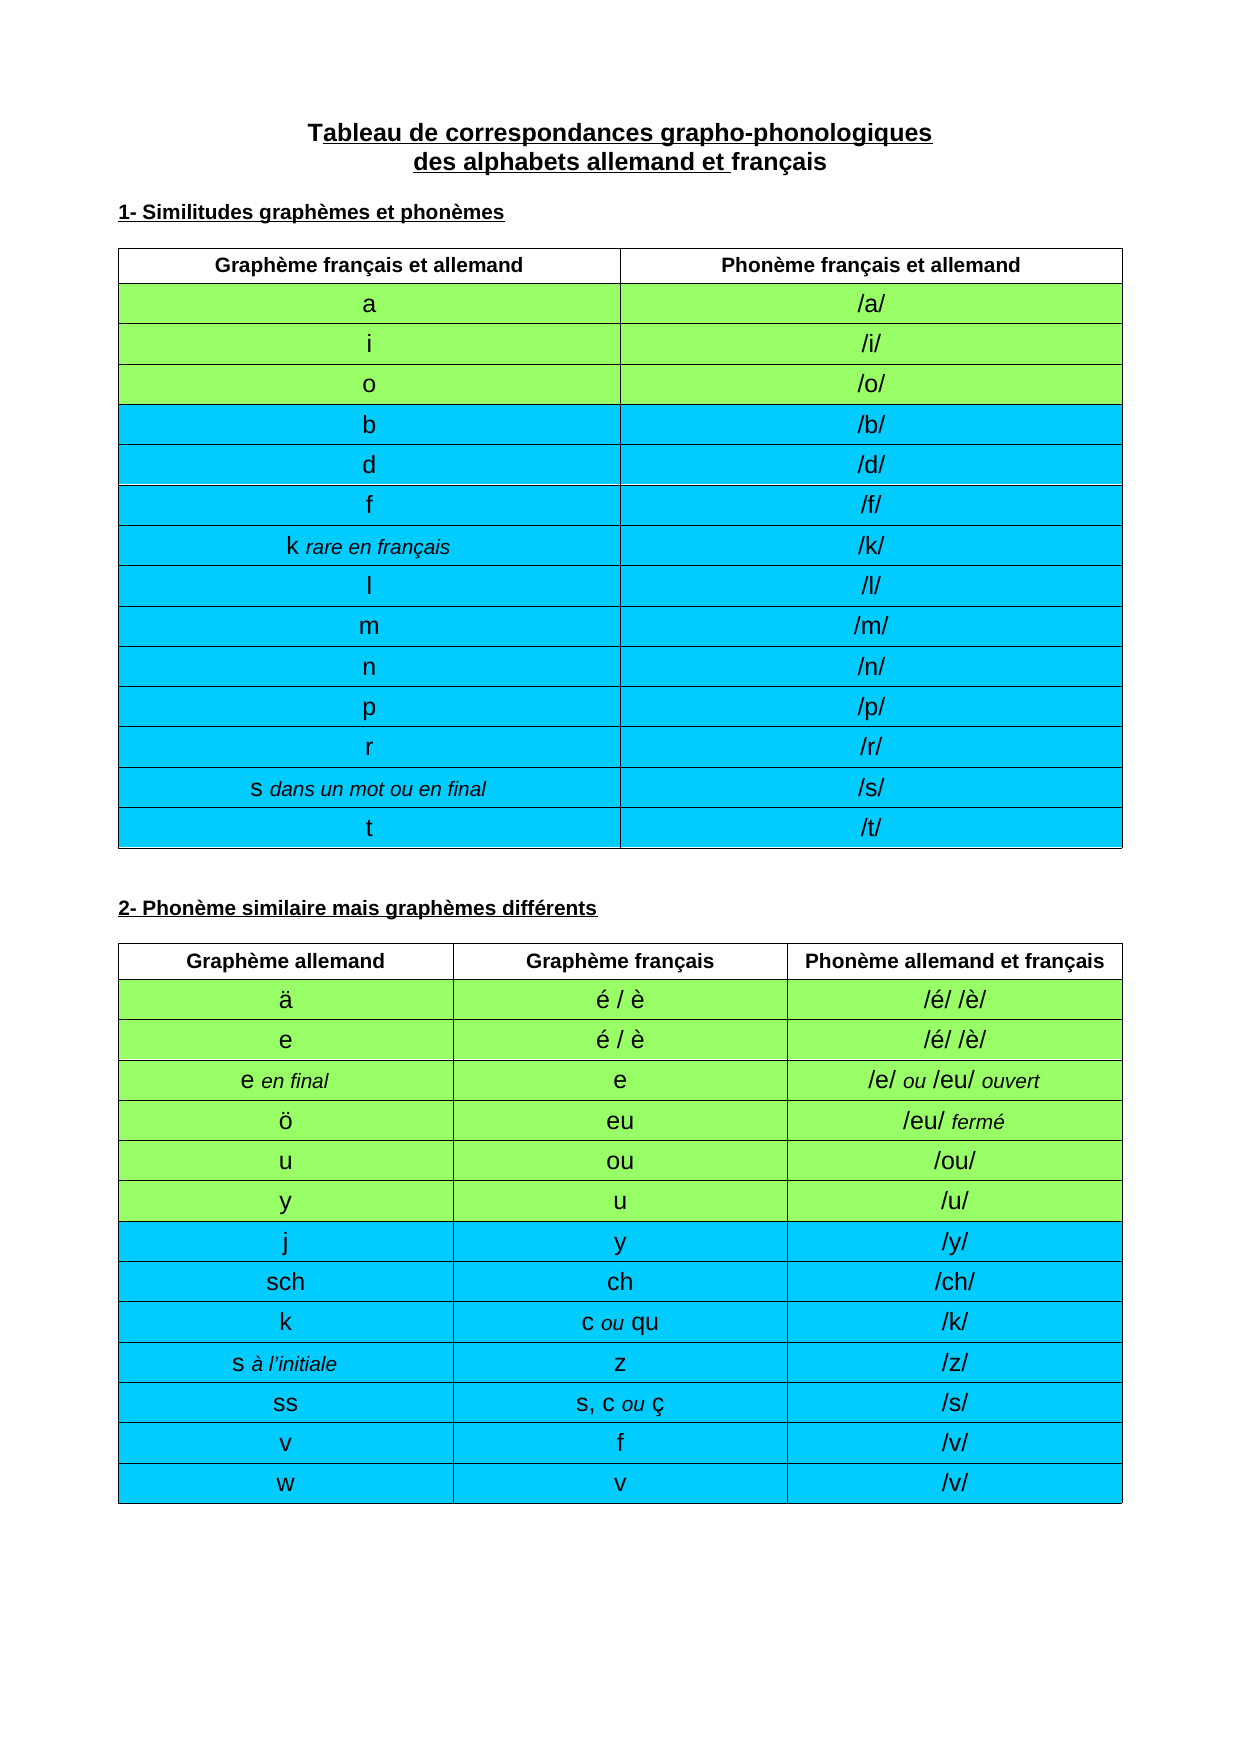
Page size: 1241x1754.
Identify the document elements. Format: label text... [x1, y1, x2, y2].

table_cell /y/ [788, 1222, 1122, 1261]
table_cell /o/ [621, 365, 1122, 404]
table_cell ss [119, 1383, 453, 1422]
table_cell /b/ [621, 405, 1122, 444]
table_cell a [119, 284, 620, 323]
table_cell /v/ [788, 1423, 1122, 1463]
table_cell e [119, 1020, 453, 1059]
table_cell /p/ [621, 687, 1122, 726]
table_cell é / è [454, 980, 787, 1019]
table_cell c ou qu [454, 1302, 787, 1342]
table_cell sch [119, 1262, 453, 1301]
table_cell /k/ [788, 1302, 1122, 1342]
table_cell s dans un mot ou en final [119, 768, 620, 807]
table_cell d [119, 445, 620, 484]
table_cell eu [454, 1101, 787, 1140]
table_header Graphème allemand [119, 944, 453, 979]
table_cell /i/ [621, 324, 1122, 364]
table_cell y [119, 1181, 453, 1221]
table_cell i [119, 324, 620, 364]
table_cell s à l’initiale [119, 1343, 453, 1382]
text des alphabets allemand et français [118, 147, 1122, 176]
table_header Graphème français et allemand [119, 249, 620, 283]
table_cell /s/ [621, 768, 1122, 807]
table_cell y [454, 1222, 787, 1261]
table_cell /f/ [621, 486, 1122, 525]
table_cell /n/ [621, 647, 1122, 686]
table_cell b [119, 405, 620, 444]
table_cell /e/ ou /eu/ ouvert [788, 1061, 1122, 1100]
table_cell v [119, 1423, 453, 1463]
table_cell é / è [454, 1020, 787, 1059]
table_cell v [454, 1464, 787, 1503]
text Tableau de correspondances grapho-phonologiques [118, 118, 1122, 147]
table_cell /ch/ [788, 1262, 1122, 1301]
table_cell /s/ [788, 1383, 1122, 1422]
table_cell ö [119, 1101, 453, 1140]
table_cell /é/ /è/ [788, 1020, 1122, 1059]
table_cell u [454, 1181, 787, 1221]
table_cell t [119, 808, 620, 847]
table_cell /d/ [621, 445, 1122, 484]
text 2- Phonème similaire mais graphèmes différents [118, 895, 1122, 919]
text 1- Similitudes graphèmes et phonèmes [118, 199, 1122, 223]
table_cell e en final [119, 1061, 453, 1100]
table_header Phonème allemand et français [788, 944, 1122, 979]
table_cell e [454, 1061, 787, 1100]
table_cell /r/ [621, 727, 1122, 767]
table_cell /eu/ fermé [788, 1101, 1122, 1140]
table_cell /m/ [621, 607, 1122, 646]
table_cell o [119, 365, 620, 404]
table_cell w [119, 1464, 453, 1503]
table_cell /u/ [788, 1181, 1122, 1221]
table_header Phonème français et allemand [621, 249, 1122, 283]
table_cell k rare en français [119, 526, 620, 565]
table_cell /l/ [621, 566, 1122, 606]
table_cell /é/ /è/ [788, 980, 1122, 1019]
table_cell /t/ [621, 808, 1122, 847]
table_cell u [119, 1141, 453, 1180]
table_cell z [454, 1343, 787, 1382]
table_cell l [119, 566, 620, 606]
table_cell ä [119, 980, 453, 1019]
table_cell m [119, 607, 620, 646]
table_cell /z/ [788, 1343, 1122, 1382]
table_cell /v/ [788, 1464, 1122, 1503]
table_cell f [454, 1423, 787, 1463]
table_cell j [119, 1222, 453, 1261]
table_cell /ou/ [788, 1141, 1122, 1180]
table_cell p [119, 687, 620, 726]
table_cell /a/ [621, 284, 1122, 323]
table_cell s, c ou ç [454, 1383, 787, 1422]
table_header Graphème français [454, 944, 787, 979]
table_cell ch [454, 1262, 787, 1301]
table_cell k [119, 1302, 453, 1342]
table_cell n [119, 647, 620, 686]
table_cell f [119, 486, 620, 525]
table_cell /k/ [621, 526, 1122, 565]
table_cell ou [454, 1141, 787, 1180]
table_cell r [119, 727, 620, 767]
